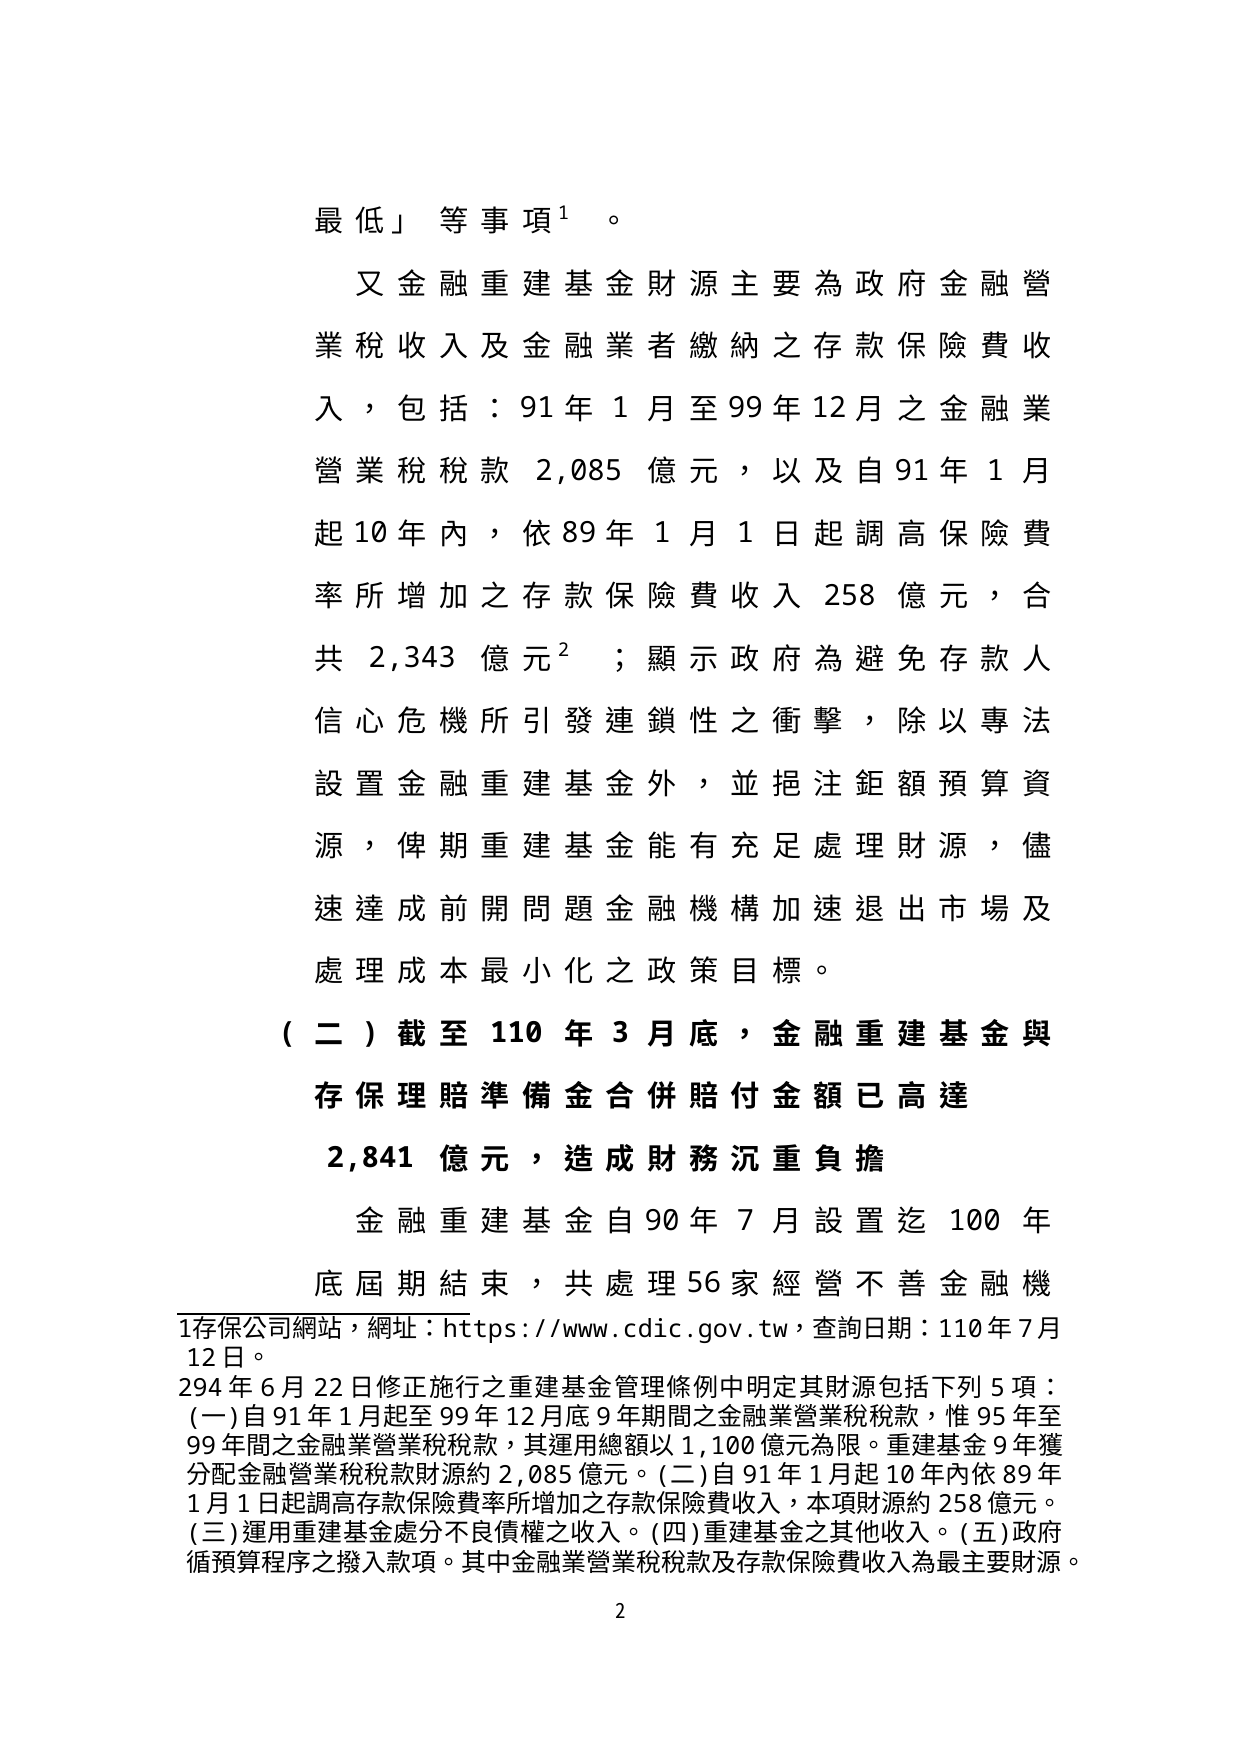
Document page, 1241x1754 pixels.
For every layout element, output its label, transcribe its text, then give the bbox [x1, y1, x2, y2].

text (二)截至110年3月底，金融重建基金與存保理賠準備金合併賠付金額已高達2,841億元，造成財務沉重負擔 [242, 990, 1058, 1177]
text 94年6月22日修正施行之重建基金管理條例中明定其財源包括下列5項：(一)自91年1月起至99年12月底9年期間之金融業營業稅稅款，惟95年至99年間之金融業營業稅稅款，其運用總額以1,100億元為限。重建基金9年獲分配金融營業稅稅款財源約2,085億元。(二)自91年1月起10年內依89年1月1日起調高存款保險費率所增加之存款保險費收入，本項財源約258億元。(三)運用重建基金處分不良債權之收入。(四)重建基金之其他收入。(五)政府循預算程序之撥入款項。其中金融業營業稅稅款及存款保險費收入為最主要財源。 [177, 1373, 1063, 1577]
text 存保公司網站，網址：https://www.cdic.gov.tw，查詢日期：110年7月12日。 [177, 1314, 1063, 1373]
text 政府為穩定存款人信心，防範金融機構發生系統性風險，經參酌美、日、韓等國以公共資金挹注方式，加速經營不善之金融機構退出市場。基此，立法院於90年6月27日三讀通過「行政院金融重建基金設置及管理條例」(以下稱重建基金管理條例)，並於同年7月9日總統令公布施行，期以專法設置金融重建基金，以有效處理問題基層金融機構多年沈痾，解決部分銀行授信品質急遽惡化問題，並加速經營不善之金融機構退出市場。為期順利執行處理任務，金融重建基金揭櫫之四項處理原則為「安定金融秩序」、「確保存款人權益」、「金融服務不中斷」及「社會成本最低」等事項。 [271, 177, 1058, 240]
text 金融重建基金自90年7月設置迄100年底屆期結束，共處理56家經營不善金融機 [271, 1177, 1058, 1302]
text 又金融重建基金財源主要為政府金融營業稅收入及金融業者繳納之存款保險費收入，包括：91年1月至99年12月之金融業營業稅稅款2,085億元，以及自91年1月起10年內，依89年1月1日起調高保險費率所增加之存款保險費收入258億元，合共2,343億元；顯示政府為避免存款人信心危機所引發連鎖性之衝擊，除以專法設置金融重建基金外，並挹注鉅額預算資源，俾期重建基金能有充足處理財源，儘速達成前開問題金融機構加速退出市場及處理成本最小化之政策目標。 [271, 240, 1058, 990]
